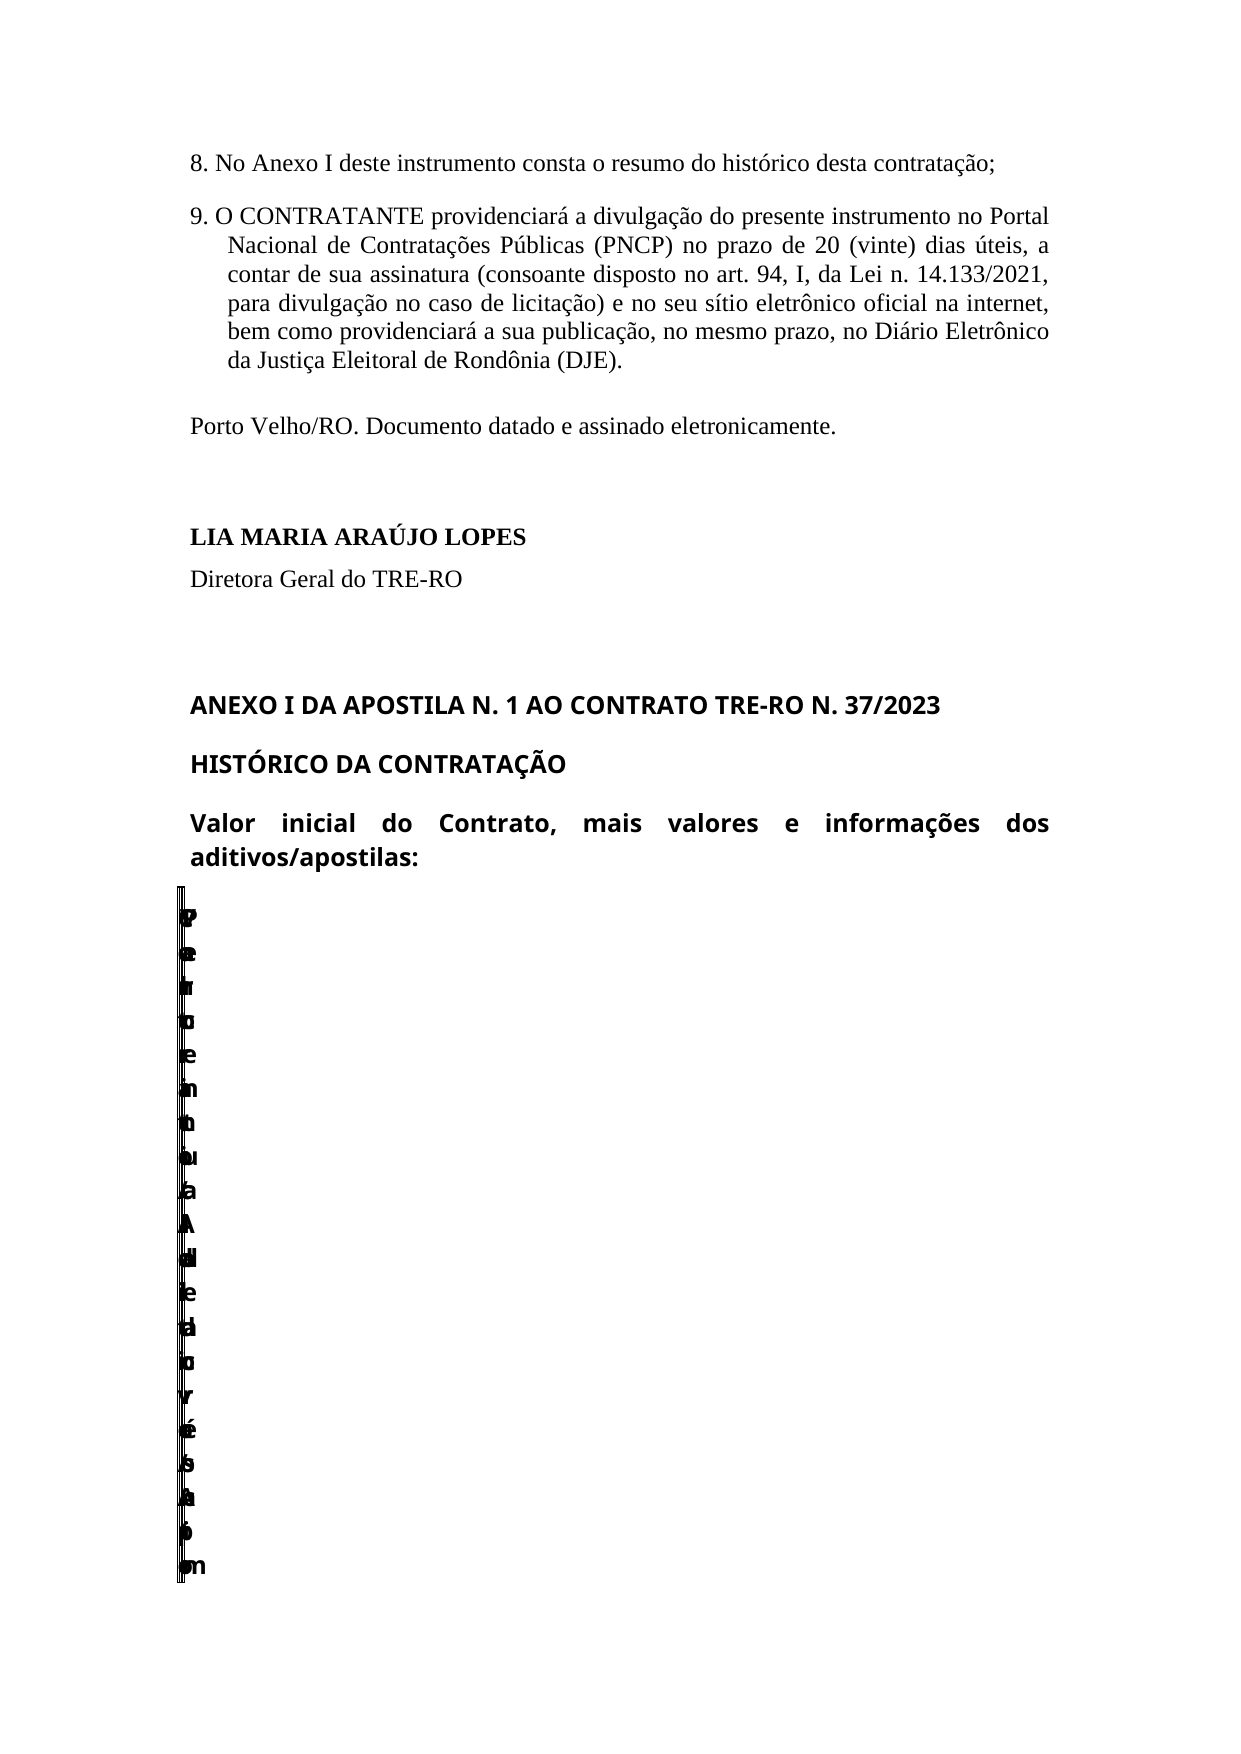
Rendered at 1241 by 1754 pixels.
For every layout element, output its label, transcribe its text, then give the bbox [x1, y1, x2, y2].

text HISTÓRICO DA CONTRATAÇÃO [190, 746, 1051, 781]
text ANEXO I DA APOSTILA N. 1 AO CONTRATO TRE-RO N. 37/2023 [190, 687, 1051, 721]
text 9. O CONTRATANTE providenciará a divulgação do presente instrumento no Portal Nacional de Contratações Públicas (PNCP) no prazo de 20 (vinte) dias úteis, a contar de sua assinatura (consoante disposto no art. 94, I, da Lei n. 14.133/2021, para divulgação no caso de licitação) e no seu sítio eletrônico oficial na internet, bem como providenciará a sua publicação, no mesmo prazo, no Diário Eletrônico da Justiça Eleitoral de Rondônia (DJE). [190, 201, 1051, 374]
text 8. No Anexo I deste instrumento consta o resumo do histórico desta contratação; [190, 148, 1051, 176]
text Porto Velho/RO. Documento datado e assinado eletronicamente. [190, 411, 1051, 440]
text Diretora Geral do TRE-RO [190, 564, 1051, 592]
text LIA MARIA ARAÚJO LOPES [190, 522, 1051, 551]
text Valor inicial do Contrato, mais valores e informações dos aditivos/apostilas: [190, 806, 1051, 874]
